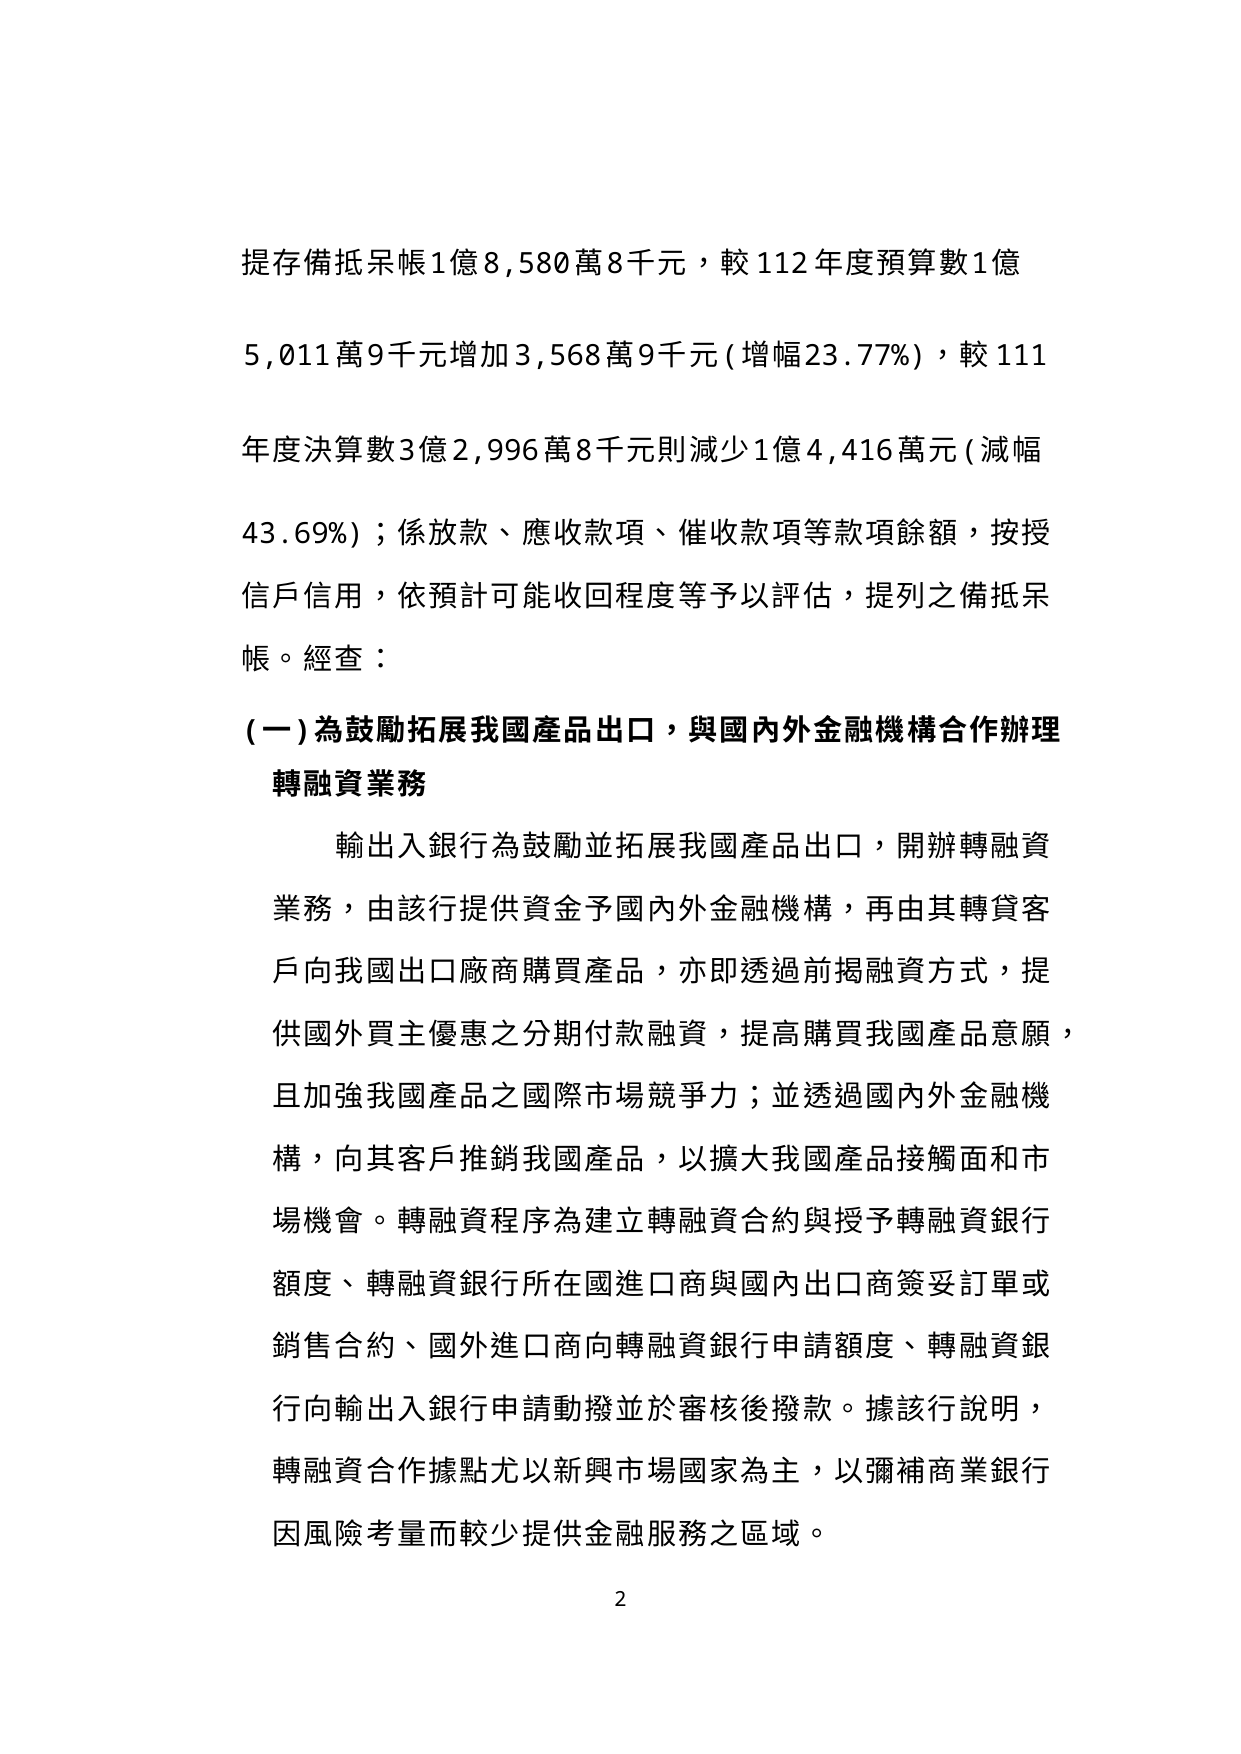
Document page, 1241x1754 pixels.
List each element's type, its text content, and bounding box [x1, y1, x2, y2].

text 提存備抵呆帳1億8,580萬8千元，較112年度預算數1億5,011萬9千元增加3,568萬9千元(增幅23.77%)，較111年度決算數3億2,996萬8千元則減少1億4,416萬元(減幅43.69%)；係放款、應收款項、催收款項等款項餘額，按授信戶信用，依預計可能收回程度等予以評估，提列之備抵呆帳。經查： [236, 177, 1063, 677]
text 輸出入銀行為鼓勵並拓展我國產品出口，開辦轉融資業務，由該行提供資金予國內外金融機構，再由其轉貸客戶向我國出口廠商購買產品，亦即透過前揭融資方式，提供國外買主優惠之分期付款融資，提高購買我國產品意願，且加強我國產品之國際市場競爭力；並透過國內外金融機構，向其客戶推銷我國產品，以擴大我國產品接觸面和市場機會。轉融資程序為建立轉融資合約與授予轉融資銀行額度、轉融資銀行所在國進口商與國內出口商簽妥訂單或銷售合約、國外進口商向轉融資銀行申請額度、轉融資銀行向輸出入銀行申請動撥並於審核後撥款。據該行說明，轉融資合作據點尤以新興市場國家為主，以彌補商業銀行因風險考量而較少提供金融服務之區域。 [266, 802, 1063, 1552]
text (一)為鼓勵拓展我國產品出口，與國內外金融機構合作辦理轉融資業務 [236, 677, 1063, 802]
